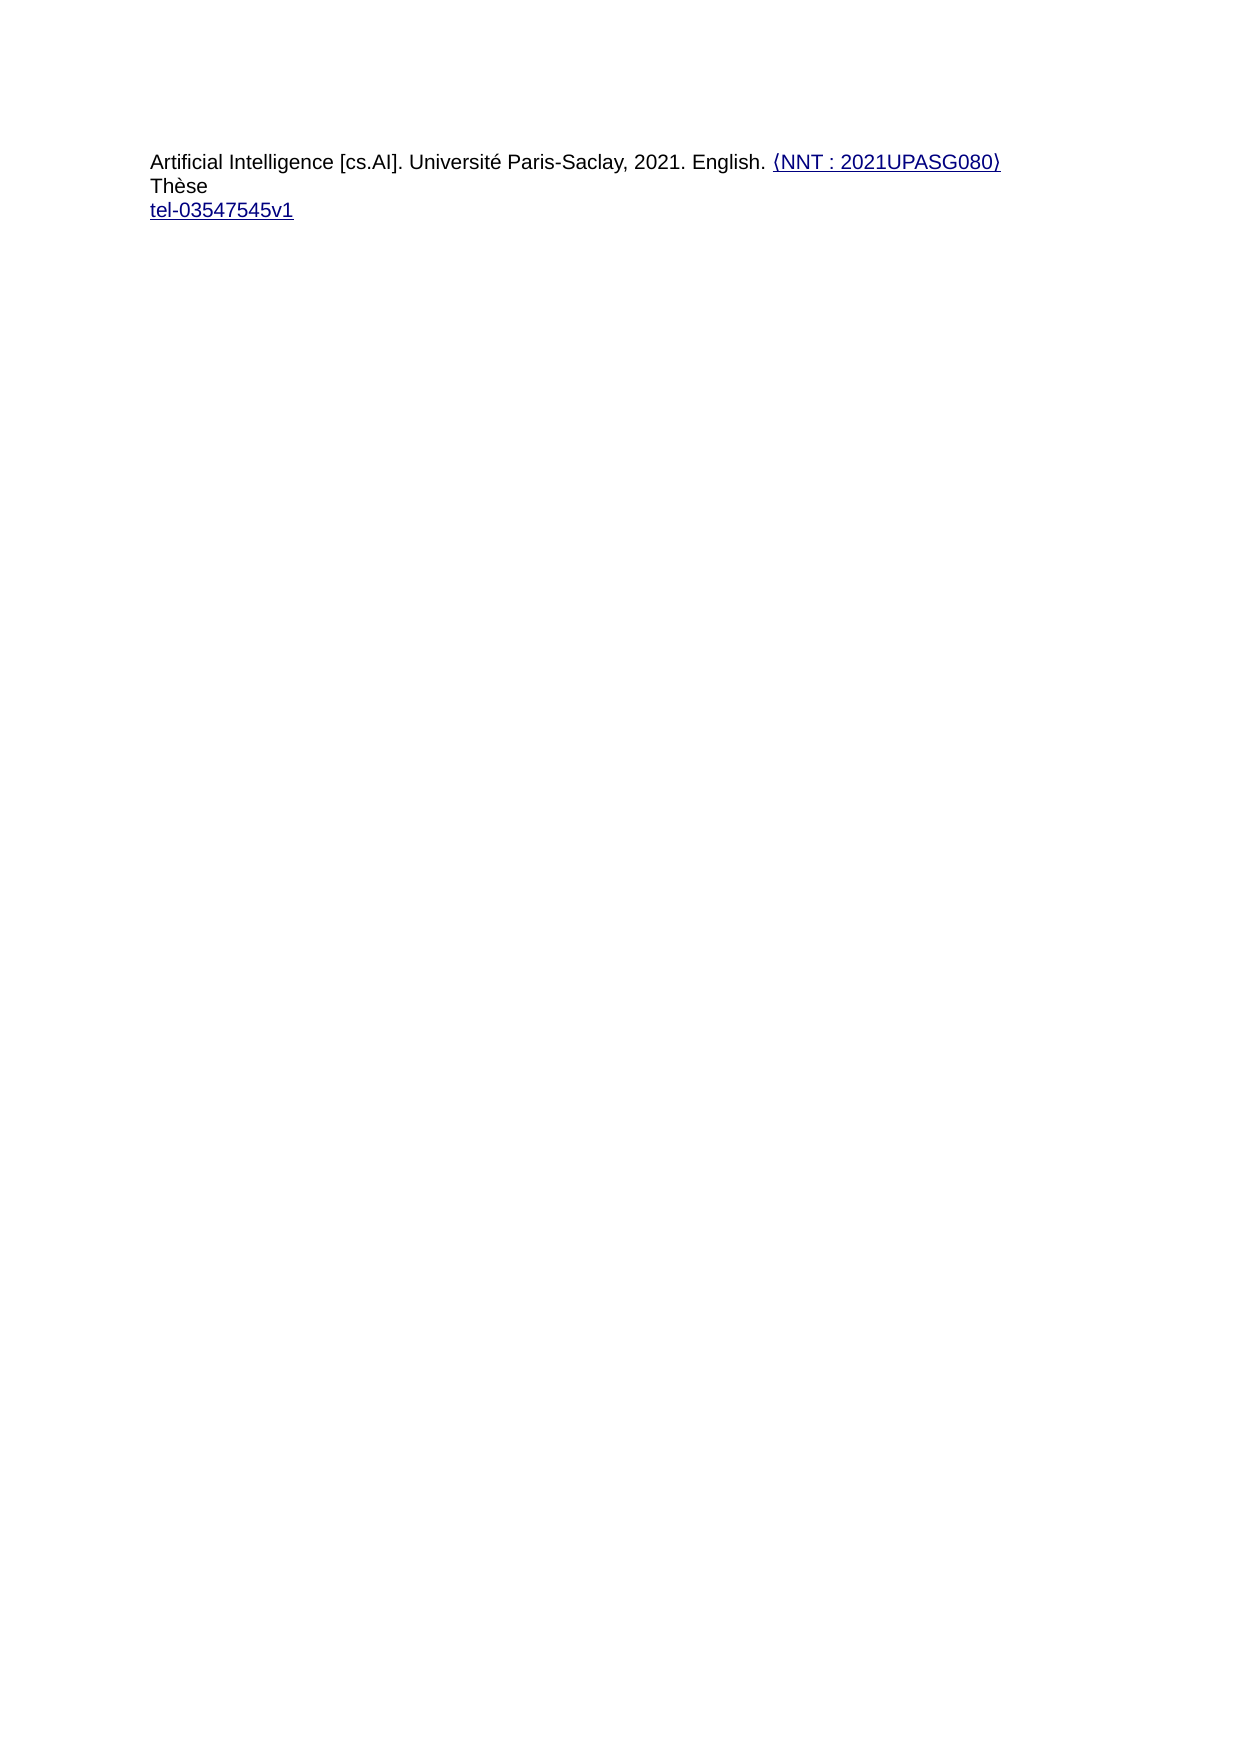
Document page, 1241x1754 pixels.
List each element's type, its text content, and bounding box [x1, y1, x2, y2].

table_header Artificial Intelligence [cs.AI]. Université Paris-Saclay, 2021. English. ⟨NNT : 2021UPASG080⟩ Thèse tel-03547545v1 [150, 150, 1090, 222]
